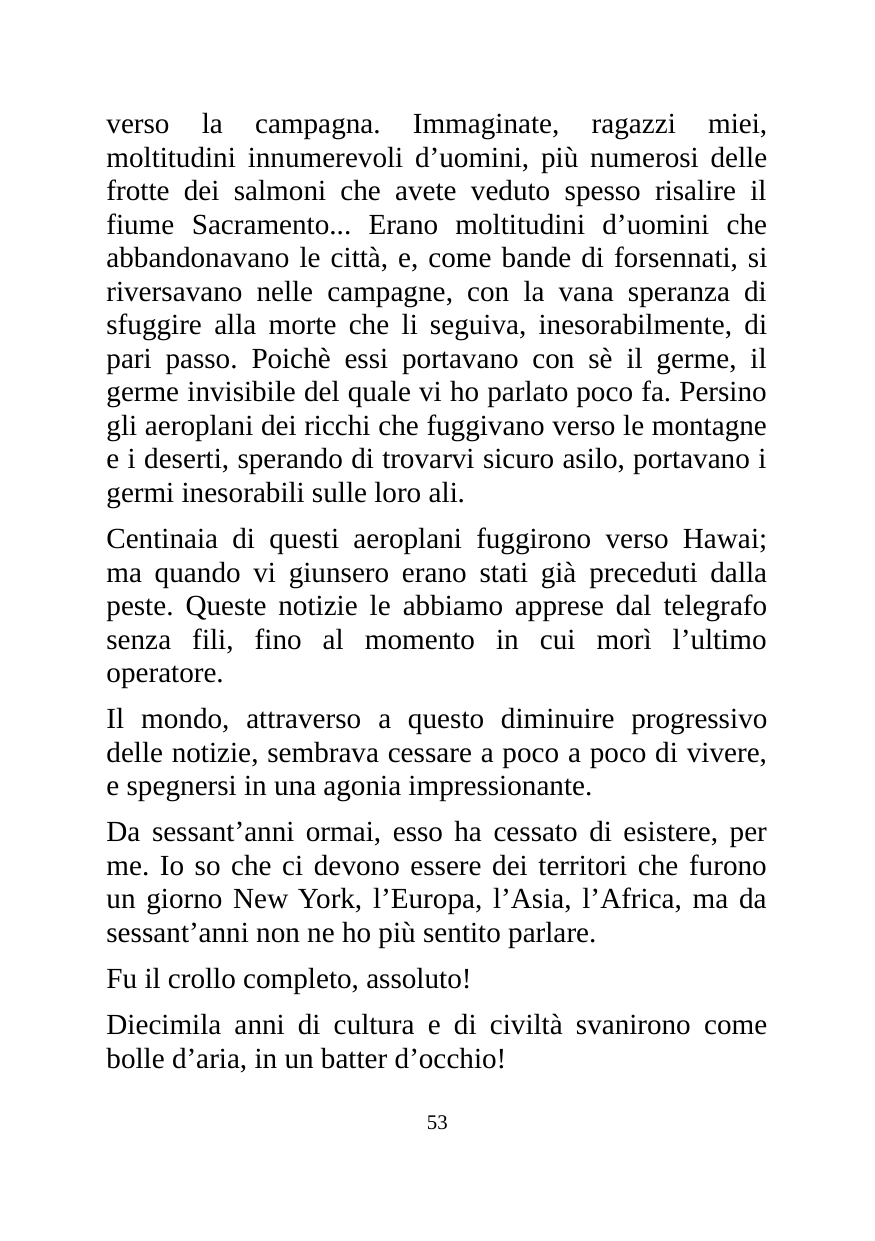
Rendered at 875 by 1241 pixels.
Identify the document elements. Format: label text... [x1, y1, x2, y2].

text Il mondo, attraverso a questo diminuire progressivo delle notizie, sembrava cessare a poco a poco di vivere, e spegnersi in una agonia impressionante. [106, 701, 768, 802]
text Centinaia di questi aeroplani fuggirono verso Hawai; ma quando vi giunsero erano stati già preceduti dalla peste. Queste notizie le abbiamo apprese dal telegrafo senza fili, fino al momento in cui morì l’ultimo operatore. [106, 521, 768, 689]
text Da sessant’anni ormai, esso ha cessato di esistere, per me. Io so che ci devono essere dei territori che furono un giorno New York, l’Europa, l’Asia, l’Africa, ma da sessant’anni non ne ho più sentito parlare. [106, 814, 768, 949]
text verso la campagna. Immaginate, ragazzi miei, moltitudini innumerevoli d’uomini, più numerosi delle frotte dei salmoni che avete veduto spesso risalire il fiume Sacramento... Erano moltitudini d’uomini che abbandonavano le città, e, come bande di forsennati, si riversavano nelle campagne, con la vana speranza di sfuggire alla morte che li seguiva, inesorabilmente, di pari passo. Poichè essi portavano con sè il germe, il germe invisibile del quale vi ho parlato poco fa. Persino gli aeroplani dei ricchi che fuggivano verso le montagne e i deserti, sperando di trovarvi sicuro asilo, portavano i germi inesorabili sulle loro ali. [106, 106, 768, 509]
text Diecimila anni di cultura e di civiltà svanirono come bolle d’aria, in un batter d’occhio! [106, 1007, 768, 1074]
text Fu il crollo completo, assoluto! [106, 961, 768, 995]
